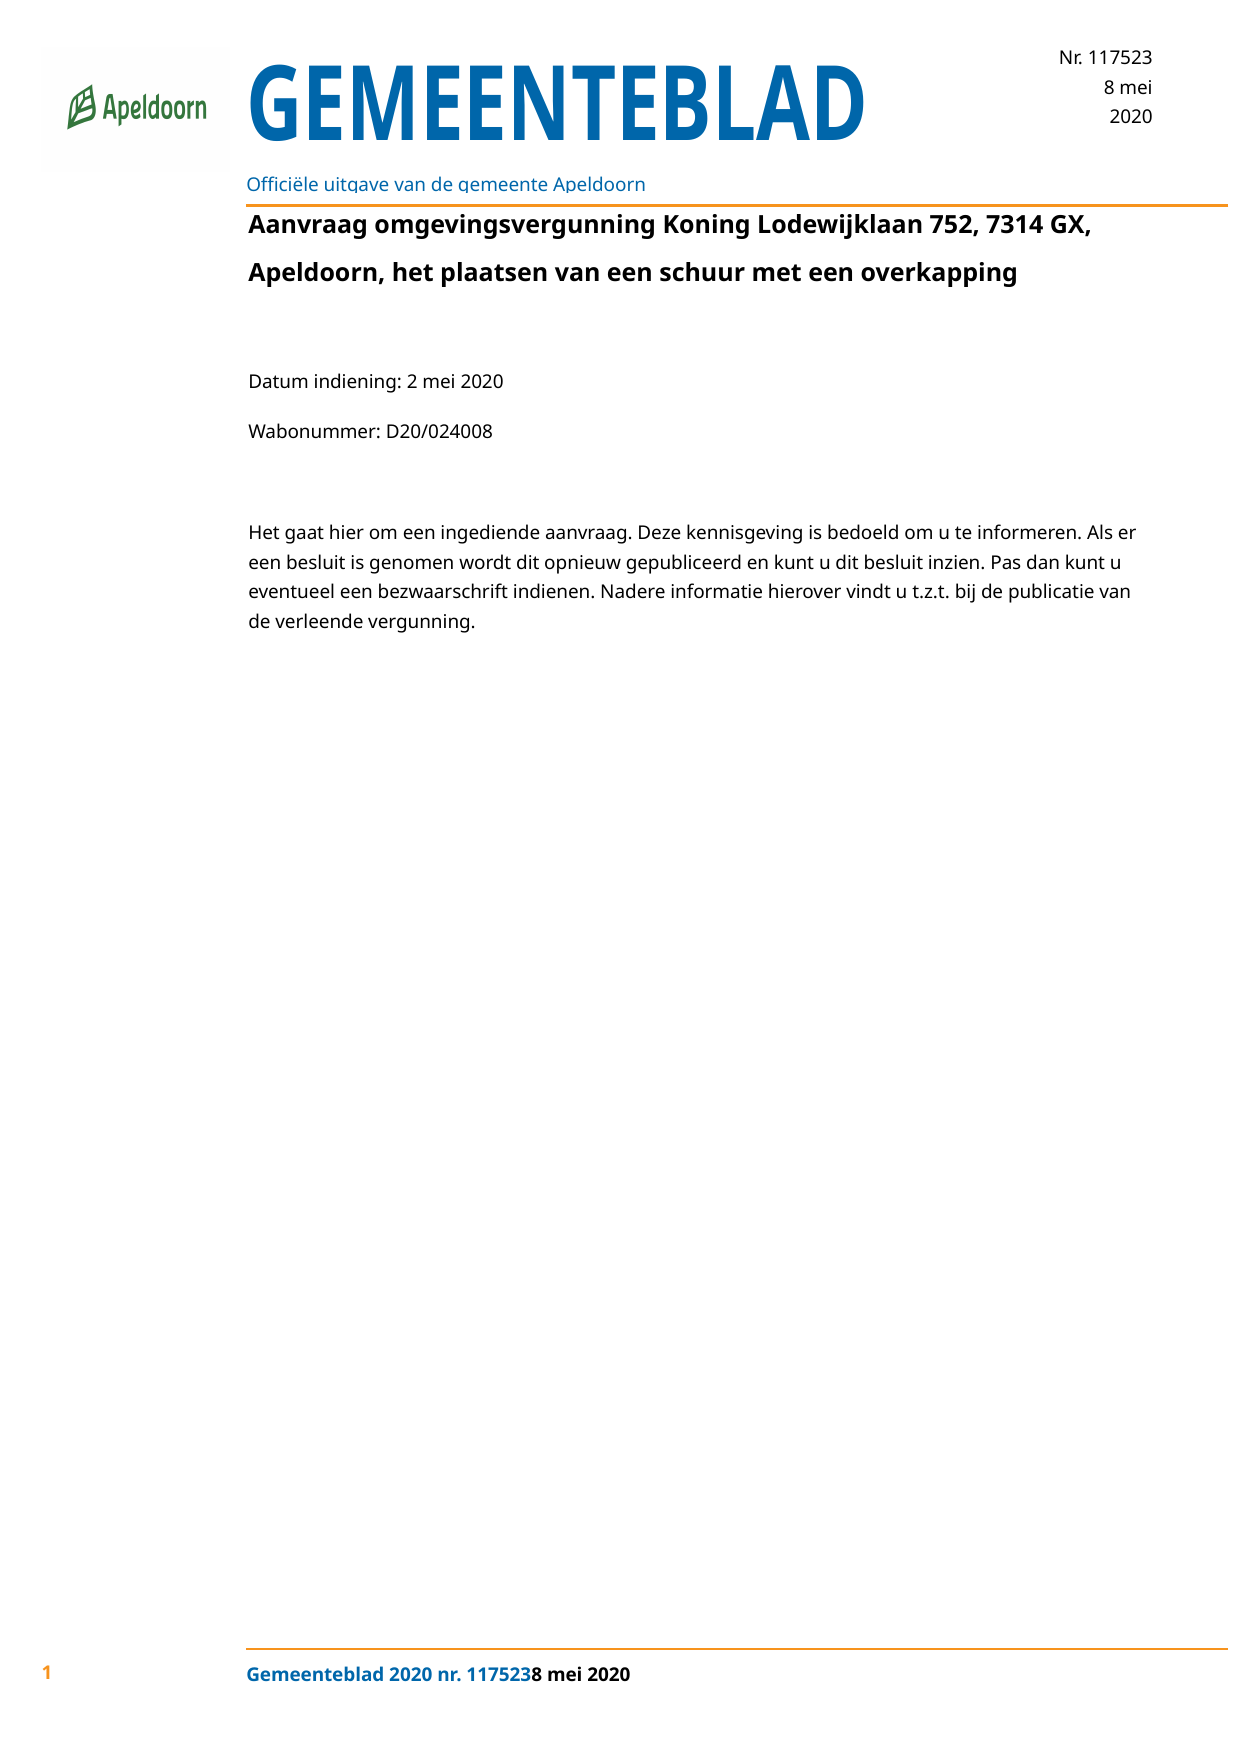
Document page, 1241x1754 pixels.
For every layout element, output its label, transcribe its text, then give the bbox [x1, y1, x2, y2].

text Aanvraag omgevingsvergunning Koning Lodewijklaan 752, 7314 GX, Apeldoorn, het plaatsen van een schuur met een overkapping [248, 207, 1152, 288]
text Het gaat hier om een ingediende aanvraag. Deze kennisgeving is bedoeld om u te informeren. Als er een besluit is genomen wordt dit opnieuw gepubliceerd en kunt u dit besluit inzien. Pas dan kunt u eventueel een bezwaarschrift indienen. Nadere informatie hierover vindt u t.z.t. bij de publicatie van de verleende vergunning. [248, 519, 1152, 634]
picture [41, 47, 231, 172]
text Wabonummer: D20/024008 [248, 419, 1152, 444]
text Datum indiening: 2 mei 2020 [248, 368, 1152, 394]
